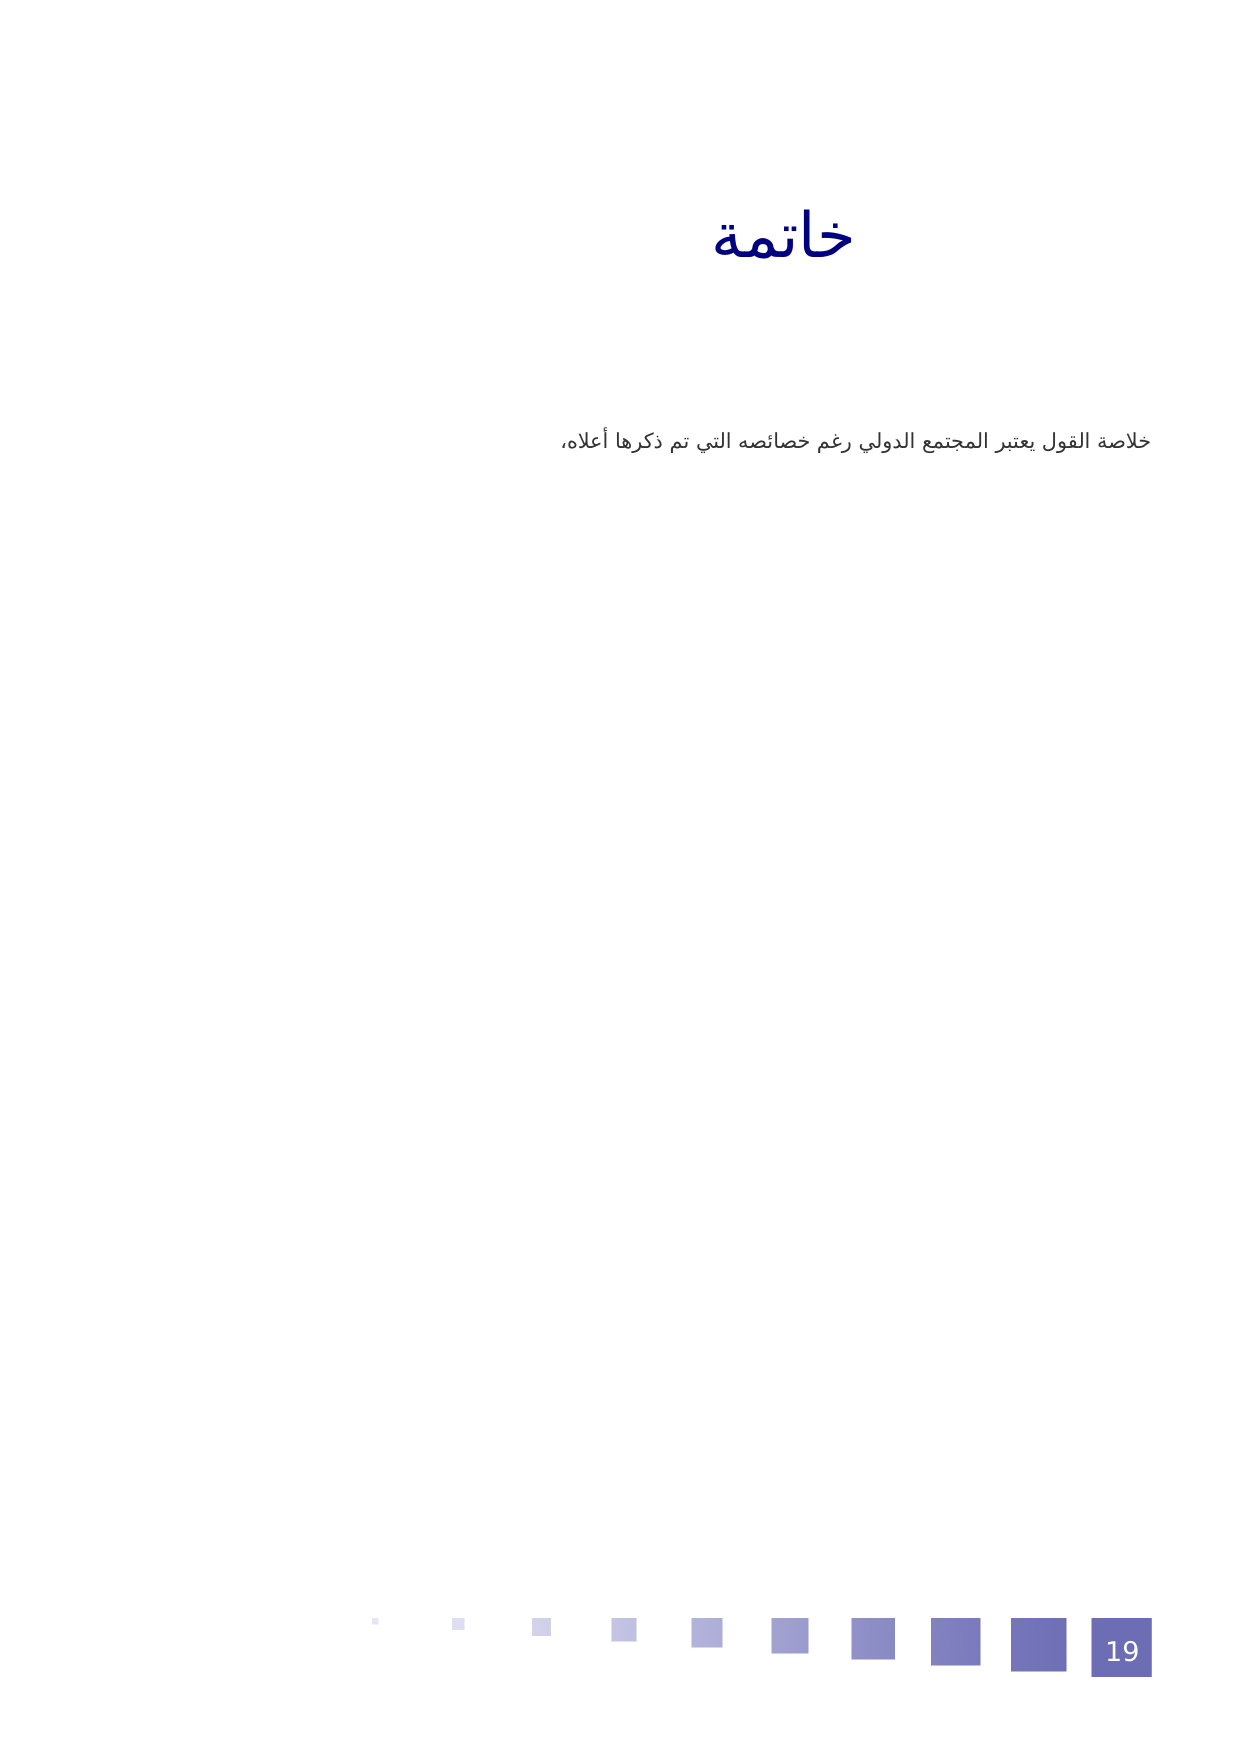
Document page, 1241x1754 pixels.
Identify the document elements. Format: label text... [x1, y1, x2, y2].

title خاتمة [213, 199, 856, 272]
text خلاصة القول يعتبر المجتمع الدولي رغم خصائصه التي تم ذكرها أعلاه، [177, 429, 1152, 453]
picture [177, 1618, 1152, 1677]
